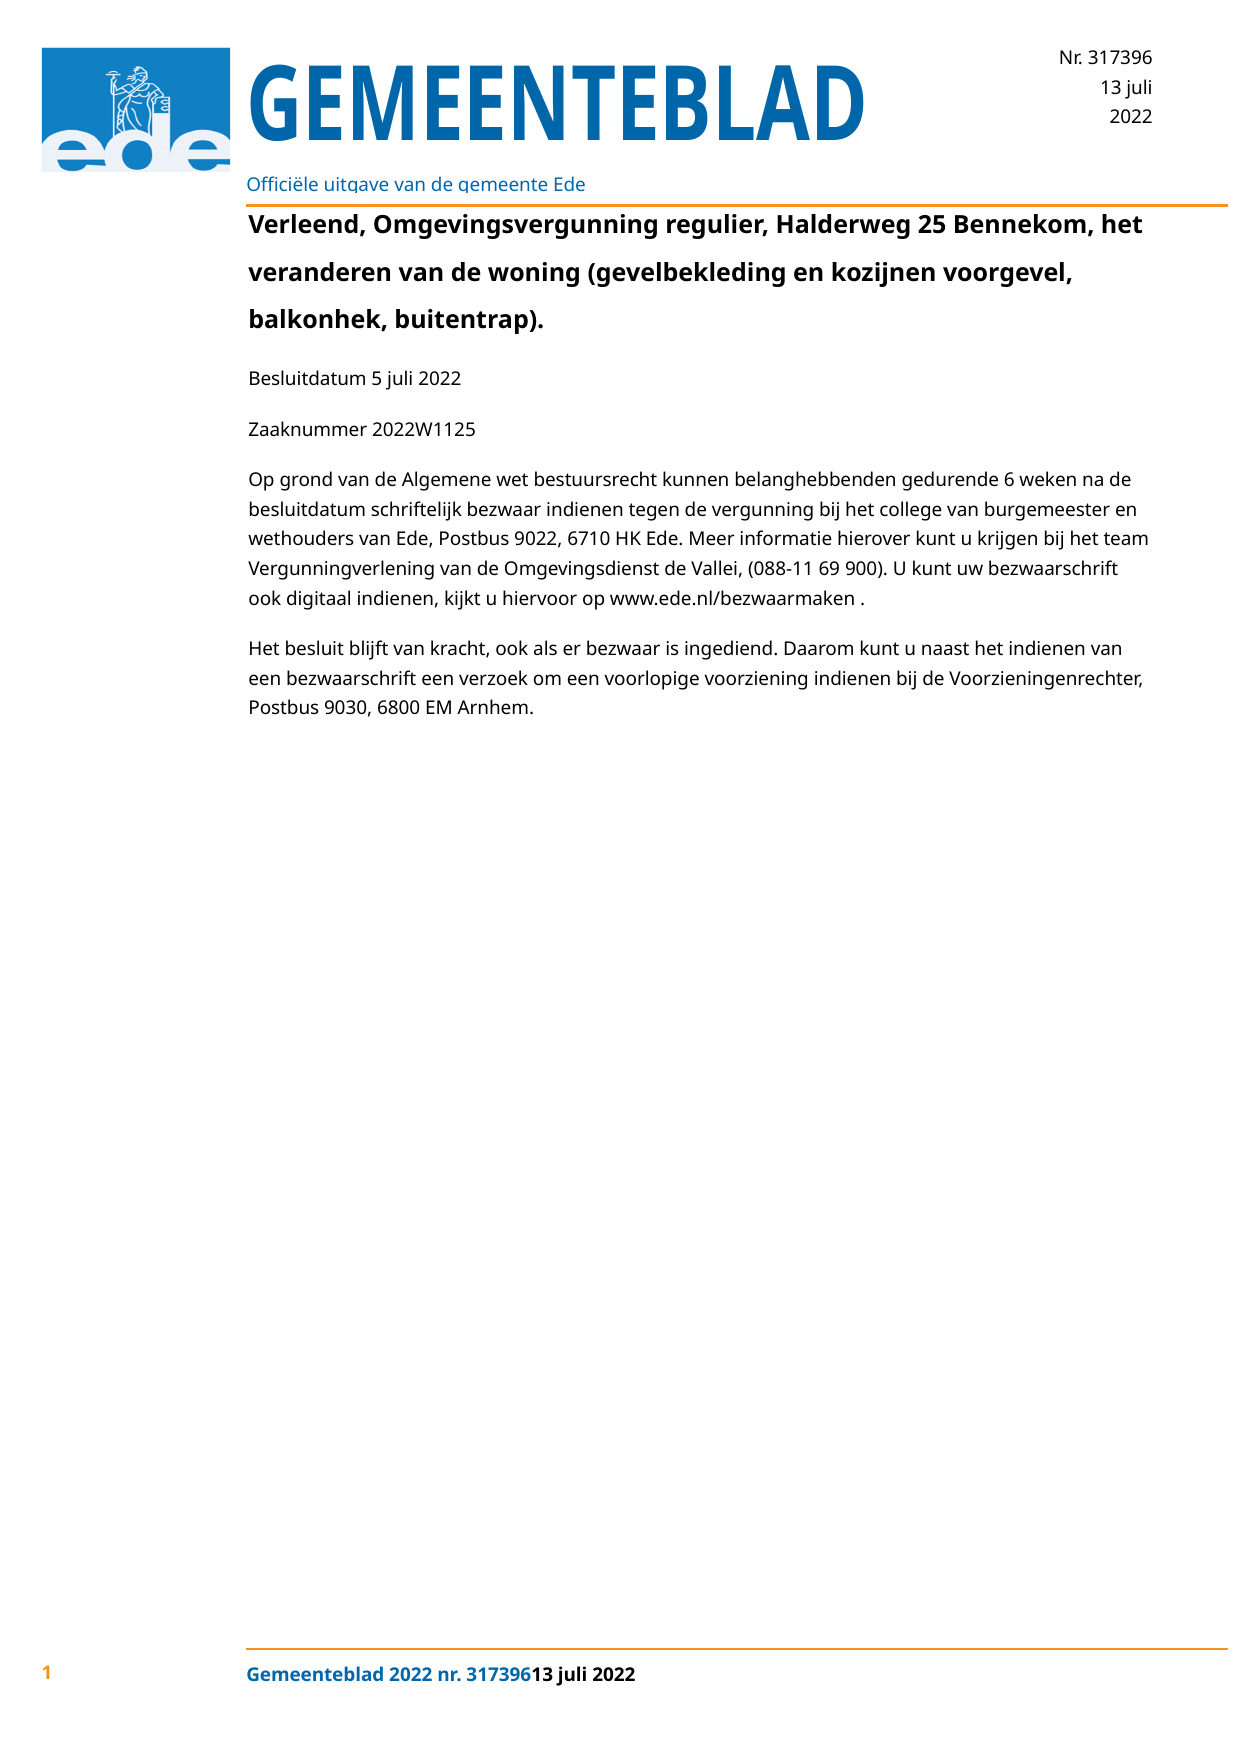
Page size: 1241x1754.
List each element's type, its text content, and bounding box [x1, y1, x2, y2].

text Het besluit blijft van kracht, ook als er bezwaar is ingediend. Daarom kunt u naast het indienen van een bezwaarschrift een verzoek om een voorlopige voorziening indienen bij de Voorzieningenrechter, Postbus 9030, 6800 EM Arnhem. [248, 635, 1152, 720]
picture [41, 47, 231, 172]
text Besluitdatum 5 juli 2022 [248, 366, 1152, 391]
text Op grond van de Algemene wet bestuursrecht kunnen belanghebbenden gedurende 6 weken na de besluitdatum schriftelijk bezwaar indienen tegen de vergunning bij het college van burgemeester en wethouders van Ede, Postbus 9022, 6710 HK Ede. Meer informatie hierover kunt u krijgen bij het team Vergunningverlening van de Omgevingsdienst de Vallei, (088-11 69 900). U kunt uw bezwaarschrift ook digitaal indienen, kijkt u hiervoor op www.ede.nl/bezwaarmaken . [248, 466, 1152, 610]
text Verleend, Omgevingsvergunning regulier, Halderweg 25 Bennekom, het veranderen van de woning (gevelbekleding en kozijnen voorgevel, balkonhek, buitentrap). [248, 207, 1152, 336]
text Zaaknummer 2022W1125 [248, 416, 1152, 442]
